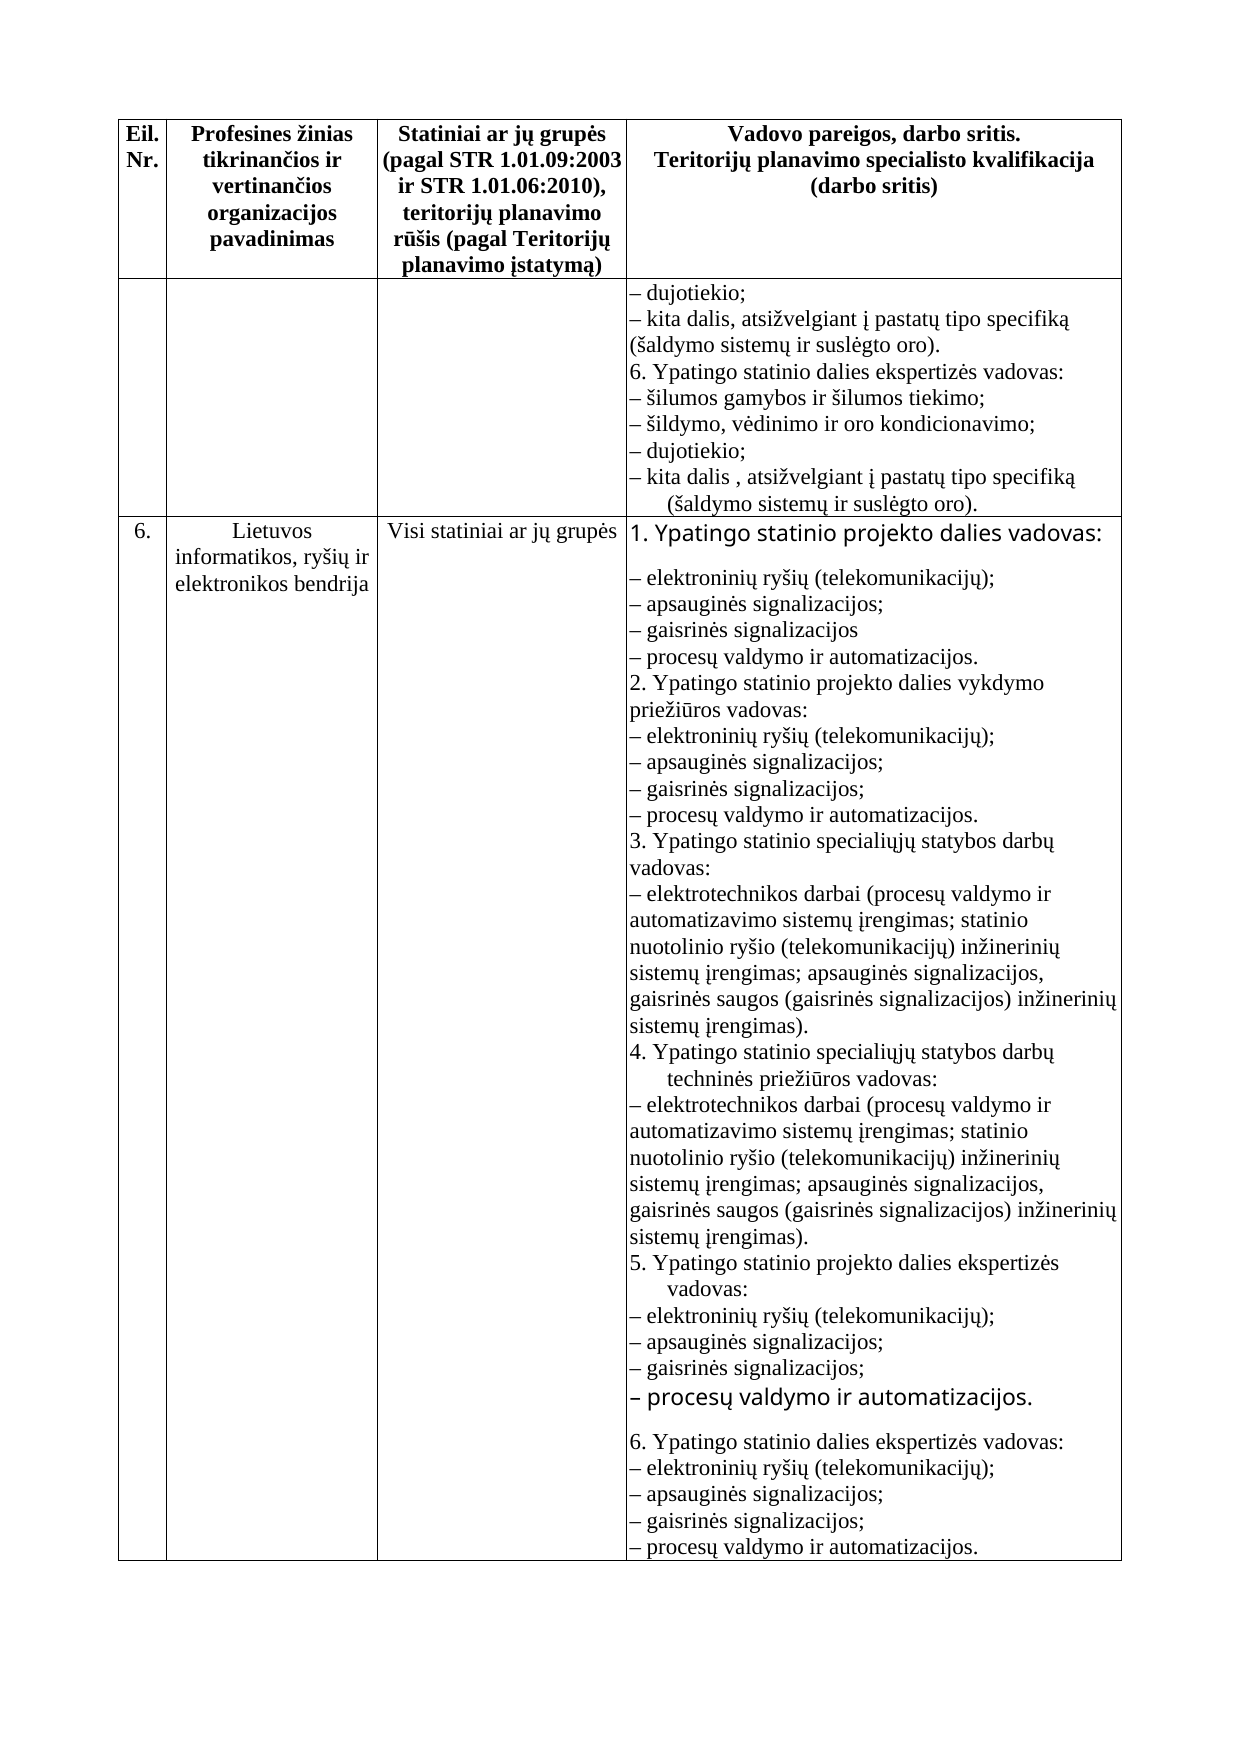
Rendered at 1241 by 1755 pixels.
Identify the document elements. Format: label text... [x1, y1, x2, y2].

table_header Vadovo pareigos, darbo sritis. Teritorijų planavimo specialisto kvalifikacija (darbo sritis) [627, 120, 1121, 278]
table_cell Lietuvos informatikos, ryšių ir elektronikos bendrija [167, 517, 377, 1559]
table_cell [119, 279, 166, 516]
table_header Statiniai ar jų grupės (pagal STR 1.01.09:2003 ir STR 1.01.06:2010), teritorijų planavimo rūšis (pagal Teritorijų planavimo įstatymą) [378, 120, 626, 278]
table_header Profesines žinias tikrinančios ir vertinančios organizacijos pavadinimas [167, 120, 377, 278]
table_header Eil. Nr. [119, 120, 166, 278]
table_cell [378, 279, 626, 516]
table_cell 1. Ypatingo statinio projekto dalies vadovas: – elektroninių ryšių (telekomunikacijų); – apsauginės signalizacijos; – gaisrinės signalizacijos – procesų valdymo ir automatizacijos. 2. Ypatingo statinio projekto dalies vykdymo priežiūros vadovas: – elektroninių ryšių (telekomunikacijų); – apsauginės signalizacijos; – gaisrinės signalizacijos; – procesų valdymo ir automatizacijos. 3. Ypatingo statinio specialiųjų statybos darbų vadovas: – elektrotechnikos darbai (procesų valdymo ir automatizavimo sistemų įrengimas; statinio nuotolinio ryšio (telekomunikacijų) inžinerinių sistemų įrengimas; apsauginės signalizacijos, gaisrinės saugos (gaisrinės signalizacijos) inžinerinių sistemų įrengimas). 4. Ypatingo statinio specialiųjų statybos darbų techninės priežiūros vadovas: – elektrotechnikos darbai (procesų valdymo ir automatizavimo sistemų įrengimas; statinio nuotolinio ryšio (telekomunikacijų) inžinerinių sistemų įrengimas; apsauginės signalizacijos, gaisrinės saugos (gaisrinės signalizacijos) inžinerinių sistemų įrengimas). 5. Ypatingo statinio projekto dalies ekspertizės vadovas: – elektroninių ryšių (telekomunikacijų); – apsauginės signalizacijos; – gaisrinės signalizacijos; – procesų valdymo ir automatizacijos. 6. Ypatingo statinio dalies ekspertizės vadovas: – elektroninių ryšių (telekomunikacijų); – apsauginės signalizacijos; – gaisrinės signalizacijos; – procesų valdymo ir automatizacijos. [627, 517, 1121, 1559]
table_cell 6. [119, 517, 166, 1559]
table_cell – dujotiekio; – kita dalis, atsižvelgiant į pastatų tipo specifiką (šaldymo sistemų ir suslėgto oro). 6. Ypatingo statinio dalies ekspertizės vadovas: – šilumos gamybos ir šilumos tiekimo; – šildymo, vėdinimo ir oro kondicionavimo; – dujotiekio; – kita dalis , atsižvelgiant į pastatų tipo specifiką (šaldymo sistemų ir suslėgto oro). [627, 279, 1121, 516]
table_cell Visi statiniai ar jų grupės [378, 517, 626, 1559]
table_cell [167, 279, 377, 516]
